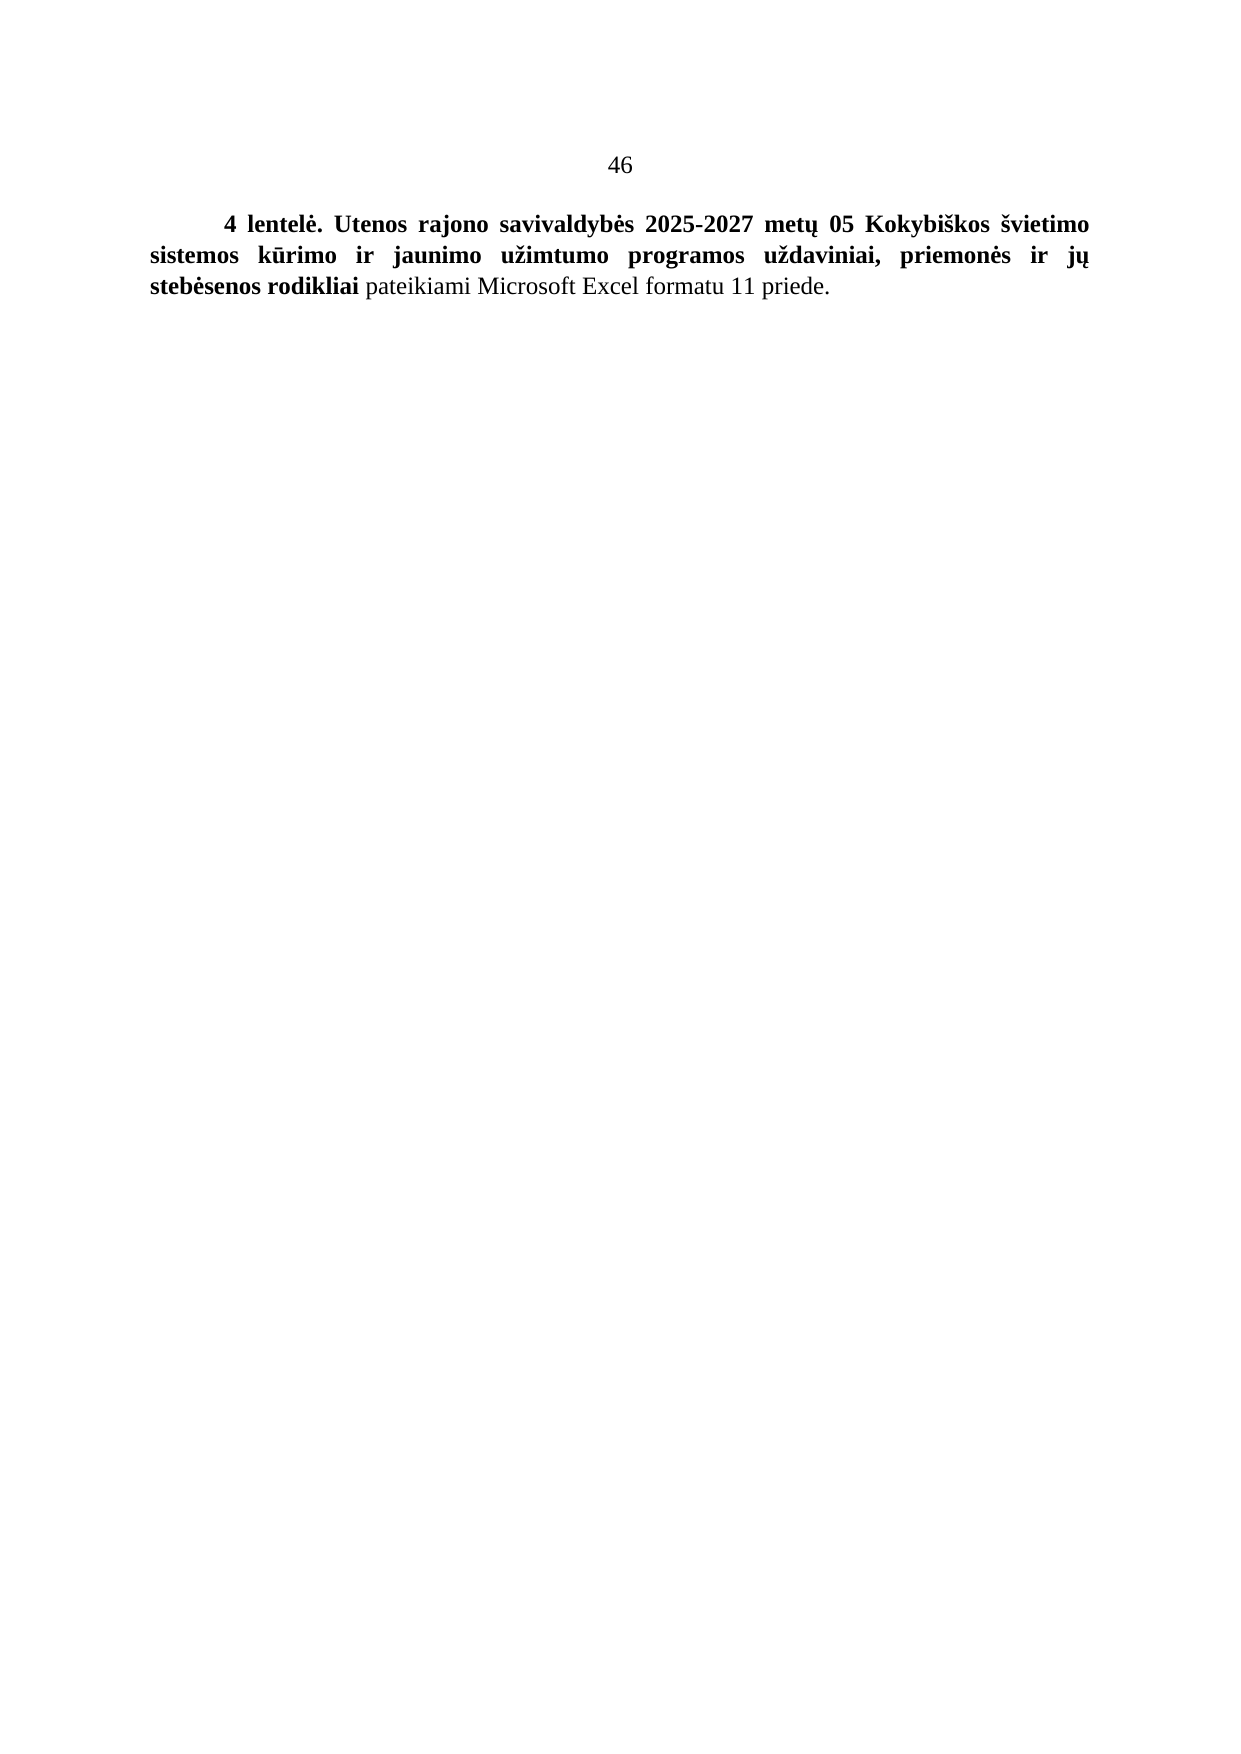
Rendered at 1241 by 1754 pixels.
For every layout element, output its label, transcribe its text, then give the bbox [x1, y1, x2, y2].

text 4 lentelė. Utenos rajono savivaldybės 2025-2027 metų 05 Kokybiškos švietimo sistemos kūrimo ir jaunimo užimtumo programos uždaviniai, priemonės ir jų stebėsenos rodikliai pateikiami Microsoft Excel formatu 11 priede. [150, 209, 1090, 300]
